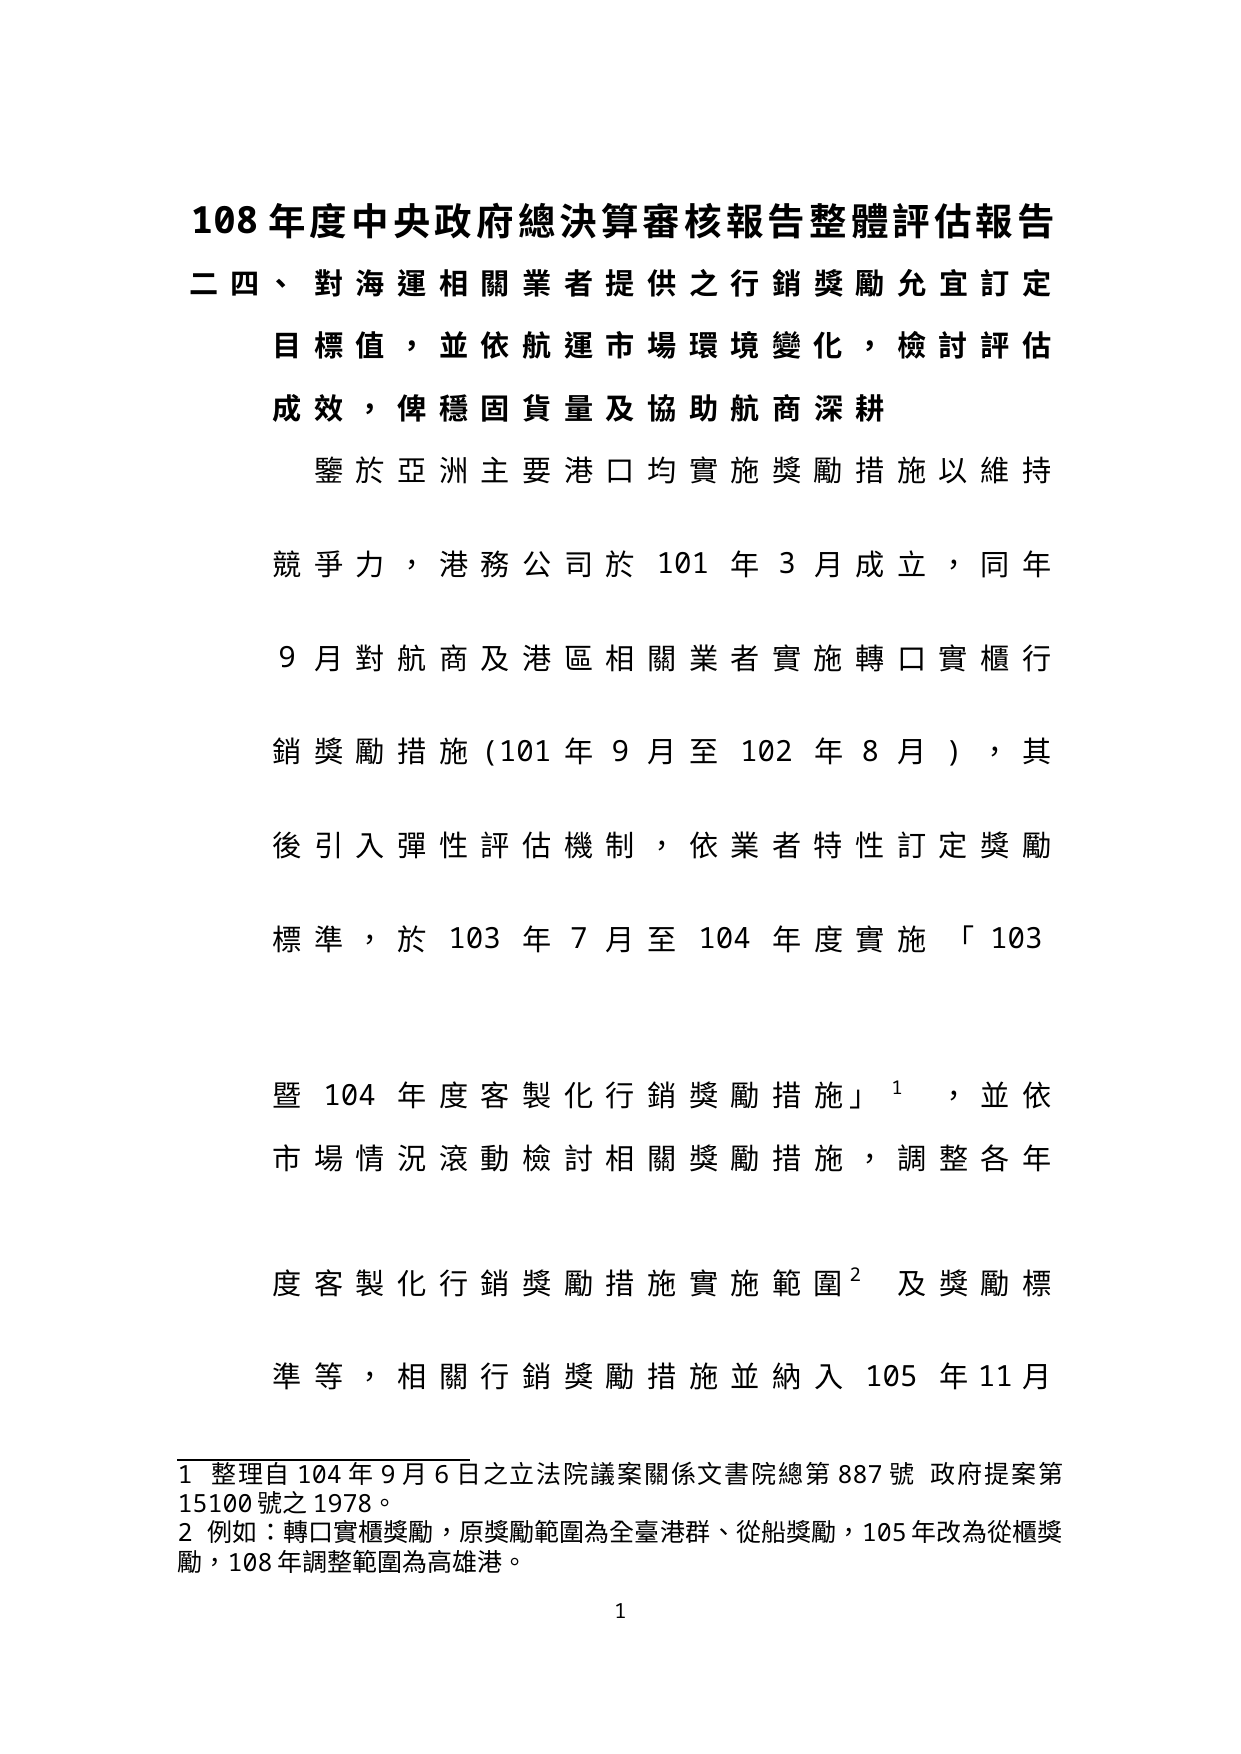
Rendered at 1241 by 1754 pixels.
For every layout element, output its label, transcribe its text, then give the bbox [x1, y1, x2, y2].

text 二四、對海運相關業者提供之行銷獎勵允宜訂定目標值，並依航運市場環境變化，檢討評估成效，俾穩固貨量及協助航商深耕 [183, 240, 1058, 427]
text 例如：轉口實櫃獎勵，原獎勵範圍為全臺港群、從船獎勵，105年改為從櫃獎勵，108年調整範圍為高雄港。 [177, 1518, 1063, 1577]
text 整理自104年9月6日之立法院議案關係文書院總第887號 政府提案第15100號之1978。 [177, 1460, 1063, 1518]
text 鑒於亞洲主要港口均實施獎勵措施以維持競爭力，港務公司於101年3月成立，同年9月對航商及港區相關業者實施轉口實櫃行銷獎勵措施(101年9月至102年8月)，其後引入彈性評估機制，依業者特性訂定獎勵標準，於103年7月至104年度實施「103暨104年度客製化行銷獎勵措施」，並依市場情況滾動檢討相關獎勵措施，調整各年度客製化行銷獎勵措施實施範圍及獎勵標準等，相關行銷獎勵措施並納入105年11月 [242, 427, 1058, 1427]
text 108年度中央政府總決算審核報告整體評估報告 [183, 177, 1058, 240]
